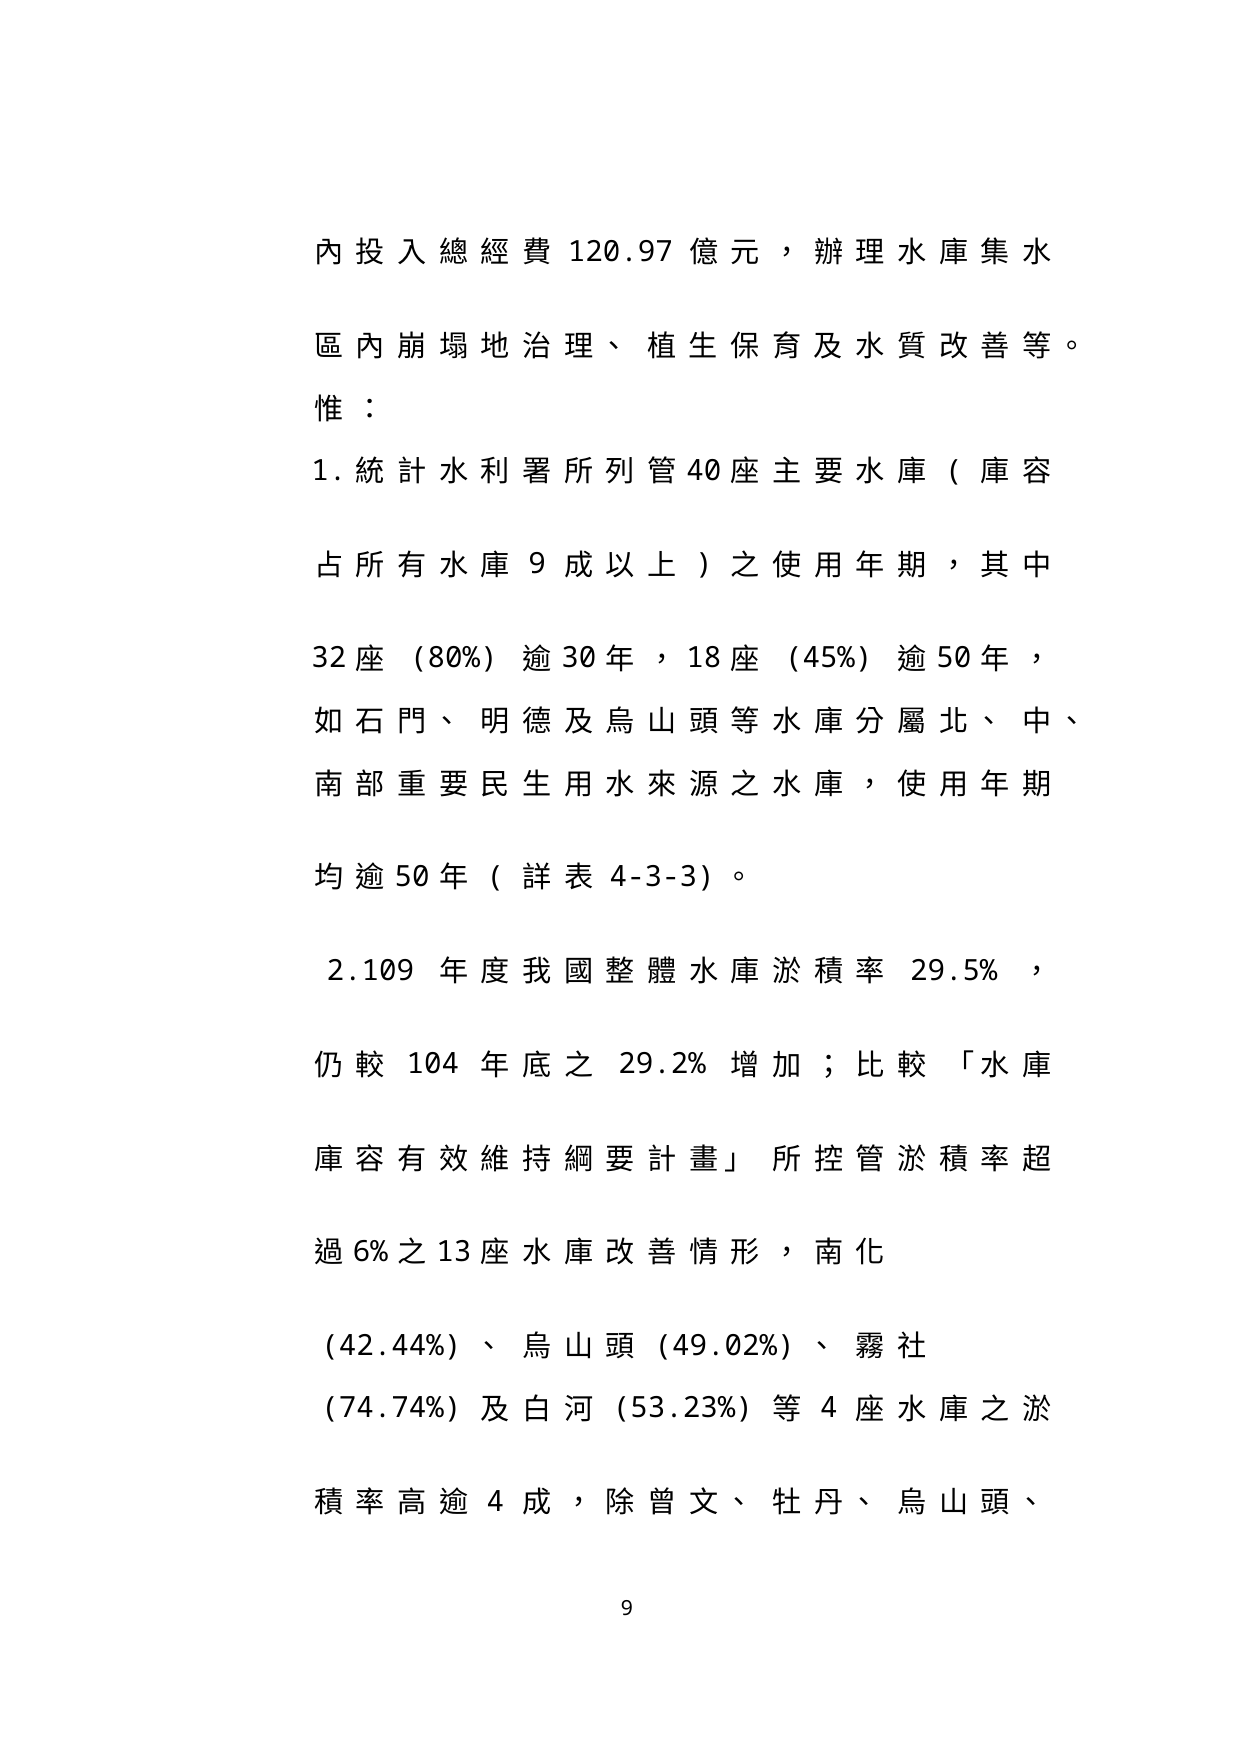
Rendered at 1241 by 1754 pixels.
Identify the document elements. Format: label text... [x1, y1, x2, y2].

text 近年因氣候變遷，短延時強降雨事件增加，加速集水區沖蝕，致水庫淤積增加；水利署除自98年度起分期編列「蓄水建造物更新及改善計畫」，平均每年度約1.88億元補助非屬水利署管理81座水庫之設施更新、清淤及保育等，並於105年8月訂定「水庫庫容有效維持綱要計畫」，針對主要供水且淤積率超過6%之13座水庫列為重點追蹤改善標的，以長期(111-120年)達到水庫泥砂進出平衡，維持水庫有效庫容為目標，前瞻計畫中亦推動「加強水庫集水區保育治理計畫」，預計於8年內投入總經費120.97億元，辦理水庫集水區內崩塌地治理、植生保育及水質改善等。惟： [271, 177, 1058, 427]
text 1.統計水利署所列管40座主要水庫(庫容占所有水庫9成以上)之使用年期，其中32座(80%)逾30年，18座(45%)逾50年，如石門、明德及烏山頭等水庫分屬北、中、南部重要民生用水來源之水庫，使用年期均逾50年(詳表4-3-3)。 [271, 427, 1058, 927]
text 2.109年度我國整體水庫淤積率29.5%，仍較104年底之29.2%增加；比較「水庫庫容有效維持綱要計畫」所控管淤積率超過6%之13座水庫改善情形，南化(42.44%)、烏山頭(49.02%)、霧社(74.74%)及白河(53.23%)等4座水庫之淤積率高逾4成，除曾文、牡丹、烏山頭、 [271, 927, 1058, 1552]
